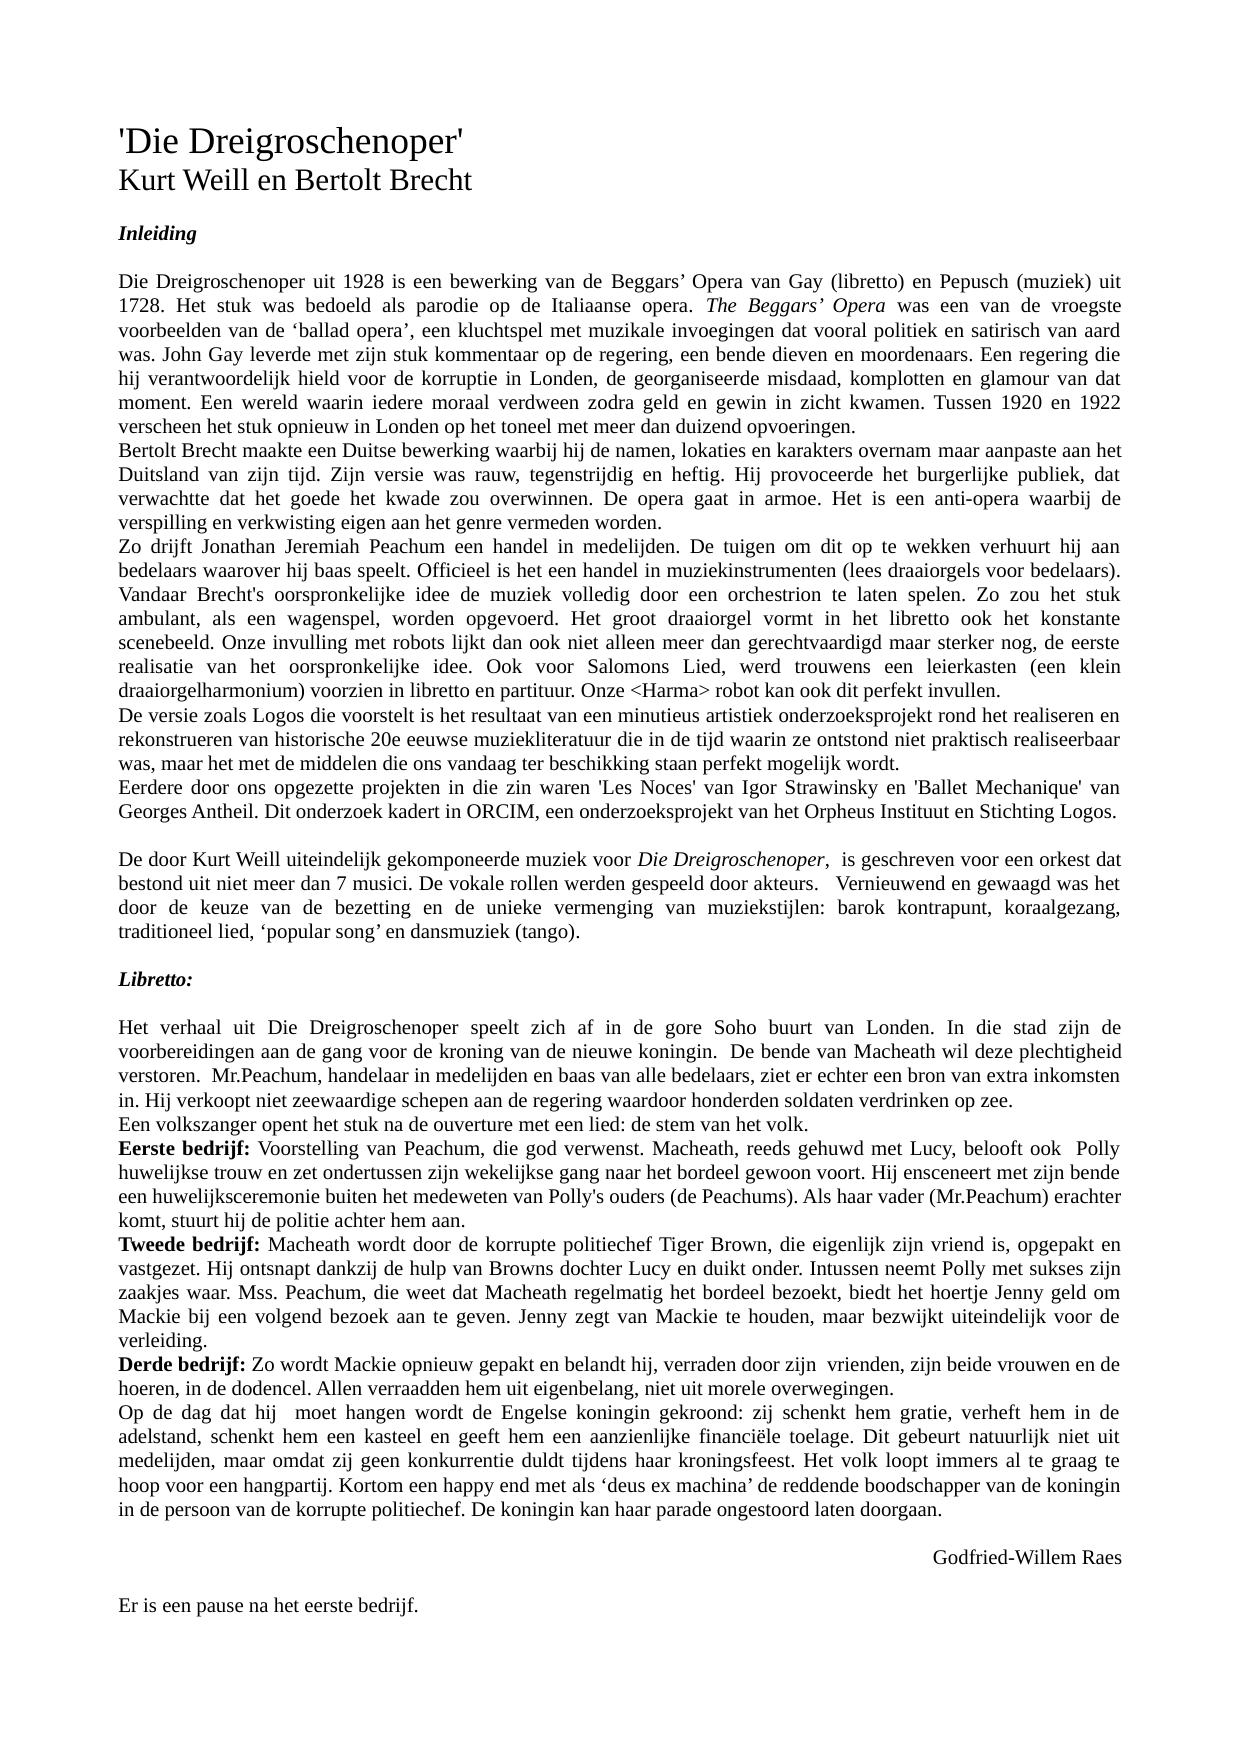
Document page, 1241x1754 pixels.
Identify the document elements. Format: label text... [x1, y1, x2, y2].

text Eerdere door ons opgezette projekten in die zin waren 'Les Noces' van Igor Strawinsky en 'Ballet Mechanique' van Georges Antheil. Dit onderzoek kadert in ORCIM, een onderzoeksprojekt van het Orpheus Instituut en Stichting Logos. [118, 775, 1122, 823]
text Libretto: [118, 967, 1122, 991]
text Een volkszanger opent het stuk na de ouverture met een lied: de stem van het volk. [118, 1112, 1122, 1136]
text Godfried-Willem Raes [118, 1545, 1122, 1569]
text Inleiding [118, 221, 1122, 245]
text 'Die Dreigroschenoper' [118, 118, 1122, 161]
text Bertolt Brecht maakte een Duitse bewerking waarbij hij de namen, lokaties en karakters overnam maar aanpaste aan het Duitsland van zijn tijd. Zijn versie was rauw, tegenstrijdig en heftig. Hij provoceerde het burgerlijke publiek, dat verwachtte dat het goede het kwade zou overwinnen. De opera gaat in armoe. Het is een anti-opera waarbij de verspilling en verkwisting eigen aan het genre vermeden worden. [118, 438, 1122, 534]
text De versie zoals Logos die voorstelt is het resultaat van een minutieus artistiek onderzoeksprojekt rond het realiseren en rekonstrueren van historische 20e eeuwse muziekliteratuur die in de tijd waarin ze ontstond niet praktisch realiseerbaar was, maar het met de middelen die ons vandaag ter beschikking staan perfekt mogelijk wordt. [118, 702, 1122, 775]
text Zo drijft Jonathan Jeremiah Peachum een handel in medelijden. De tuigen om dit op te wekken verhuurt hij aan bedelaars waarover hij baas speelt. Officieel is het een handel in muziekinstrumenten (lees draaiorgels voor bedelaars). Vandaar Brecht's oorspronkelijke idee de muziek volledig door een orchestrion te laten spelen. Zo zou het stuk ambulant, als een wagenspel, worden opgevoerd. Het groot draaiorgel vormt in het libretto ook het konstante scenebeeld. Onze invulling met robots lijkt dan ook niet alleen meer dan gerechtvaardigd maar sterker nog, de eerste realisatie van het oorspronkelijke idee. Ook voor Salomons Lied, werd trouwens een leierkasten (een klein draaiorgelharmonium) voorzien in libretto en partituur. Onze <Harma> robot kan ook dit perfekt invullen. [118, 534, 1122, 702]
text Het verhaal uit Die Dreigroschenoper speelt zich af in de gore Soho buurt van Londen. In die stad zijn de voorbereidingen aan de gang voor de kroning van de nieuwe koningin. De bende van Macheath wil deze plechtigheid verstoren. Mr.Peachum, handelaar in medelijden en baas van alle bedelaars, ziet er echter een bron van extra inkomsten in. Hij verkoopt niet zeewaardige schepen aan de regering waardoor honderden soldaten verdrinken op zee. [118, 1015, 1122, 1112]
text Op de dag dat hij moet hangen wordt de Engelse koningin gekroond: zij schenkt hem gratie, verheft hem in de adelstand, schenkt hem een kasteel en geeft hem een aanzienlijke financiële toelage. Dit gebeurt natuurlijk niet uit medelijden, maar omdat zij geen konkurrentie duldt tijdens haar kroningsfeest. Het volk loopt immers al te graag te hoop voor een hangpartij. Kortom een happy end met als ‘deus ex machina’ de reddende boodschapper van de koningin in de persoon van de korrupte politiechef. De koningin kan haar parade ongestoord laten doorgaan. [118, 1400, 1122, 1521]
text Kurt Weill en Bertolt Brecht [118, 161, 1122, 197]
text De door Kurt Weill uiteindelijk gekomponeerde muziek voor Die Dreigroschenoper, is geschreven voor een orkest dat bestond uit niet meer dan 7 musici. De vokale rollen werden gespeeld door akteurs. Vernieuwend en gewaagd was het door de keuze van de bezetting en de unieke vermenging van muziekstijlen: barok kontrapunt, koraalgezang, traditioneel lied, ‘popular song’ en dansmuziek (tango). [118, 847, 1122, 943]
text Die Dreigroschenoper uit 1928 is een bewerking van de Beggars’ Opera van Gay (libretto) en Pepusch (muziek) uit 1728. Het stuk was bedoeld als parodie op de Italiaanse opera. The Beggars’ Opera was een van de vroegste voorbeelden van de ‘ballad opera’, een kluchtspel met muzikale invoegingen dat vooral politiek en satirisch van aard was. John Gay leverde met zijn stuk kommentaar op de regering, een bende dieven en moordenaars. Een regering die hij verantwoordelijk hield voor de korruptie in Londen, de georganiseerde misdaad, komplotten en glamour van dat moment. Een wereld waarin iedere moraal verdween zodra geld en gewin in zicht kwamen. Tussen 1920 en 1922 verscheen het stuk opnieuw in Londen op het toneel met meer dan duizend opvoeringen. [118, 269, 1122, 438]
text Er is een pause na het eerste bedrijf. [118, 1593, 1122, 1617]
text Eerste bedrijf: Voorstelling van Peachum, die god verwenst. Macheath, reeds gehuwd met Lucy, belooft ook Polly huwelijkse trouw en zet ondertussen zijn wekelijkse gang naar het bordeel gewoon voort. Hij ensceneert met zijn bende een huwelijksceremonie buiten het medeweten van Polly's ouders (de Peachums). Als haar vader (Mr.Peachum) erachter komt, stuurt hij de politie achter hem aan. [118, 1136, 1122, 1232]
text Derde bedrijf: Zo wordt Mackie opnieuw gepakt en belandt hij, verraden door zijn vrienden, zijn beide vrouwen en de hoeren, in de dodencel. Allen verraadden hem uit eigenbelang, niet uit morele overwegingen. [118, 1352, 1122, 1400]
text Tweede bedrijf: Macheath wordt door de korrupte politiechef Tiger Brown, die eigenlijk zijn vriend is, opgepakt en vastgezet. Hij ontsnapt dankzij de hulp van Browns dochter Lucy en duikt onder. Intussen neemt Polly met sukses zijn zaakjes waar. Mss. Peachum, die weet dat Macheath regelmatig het bordeel bezoekt, biedt het hoertje Jenny geld om Mackie bij een volgend bezoek aan te geven. Jenny zegt van Mackie te houden, maar bezwijkt uiteindelijk voor de verleiding. [118, 1232, 1122, 1352]
